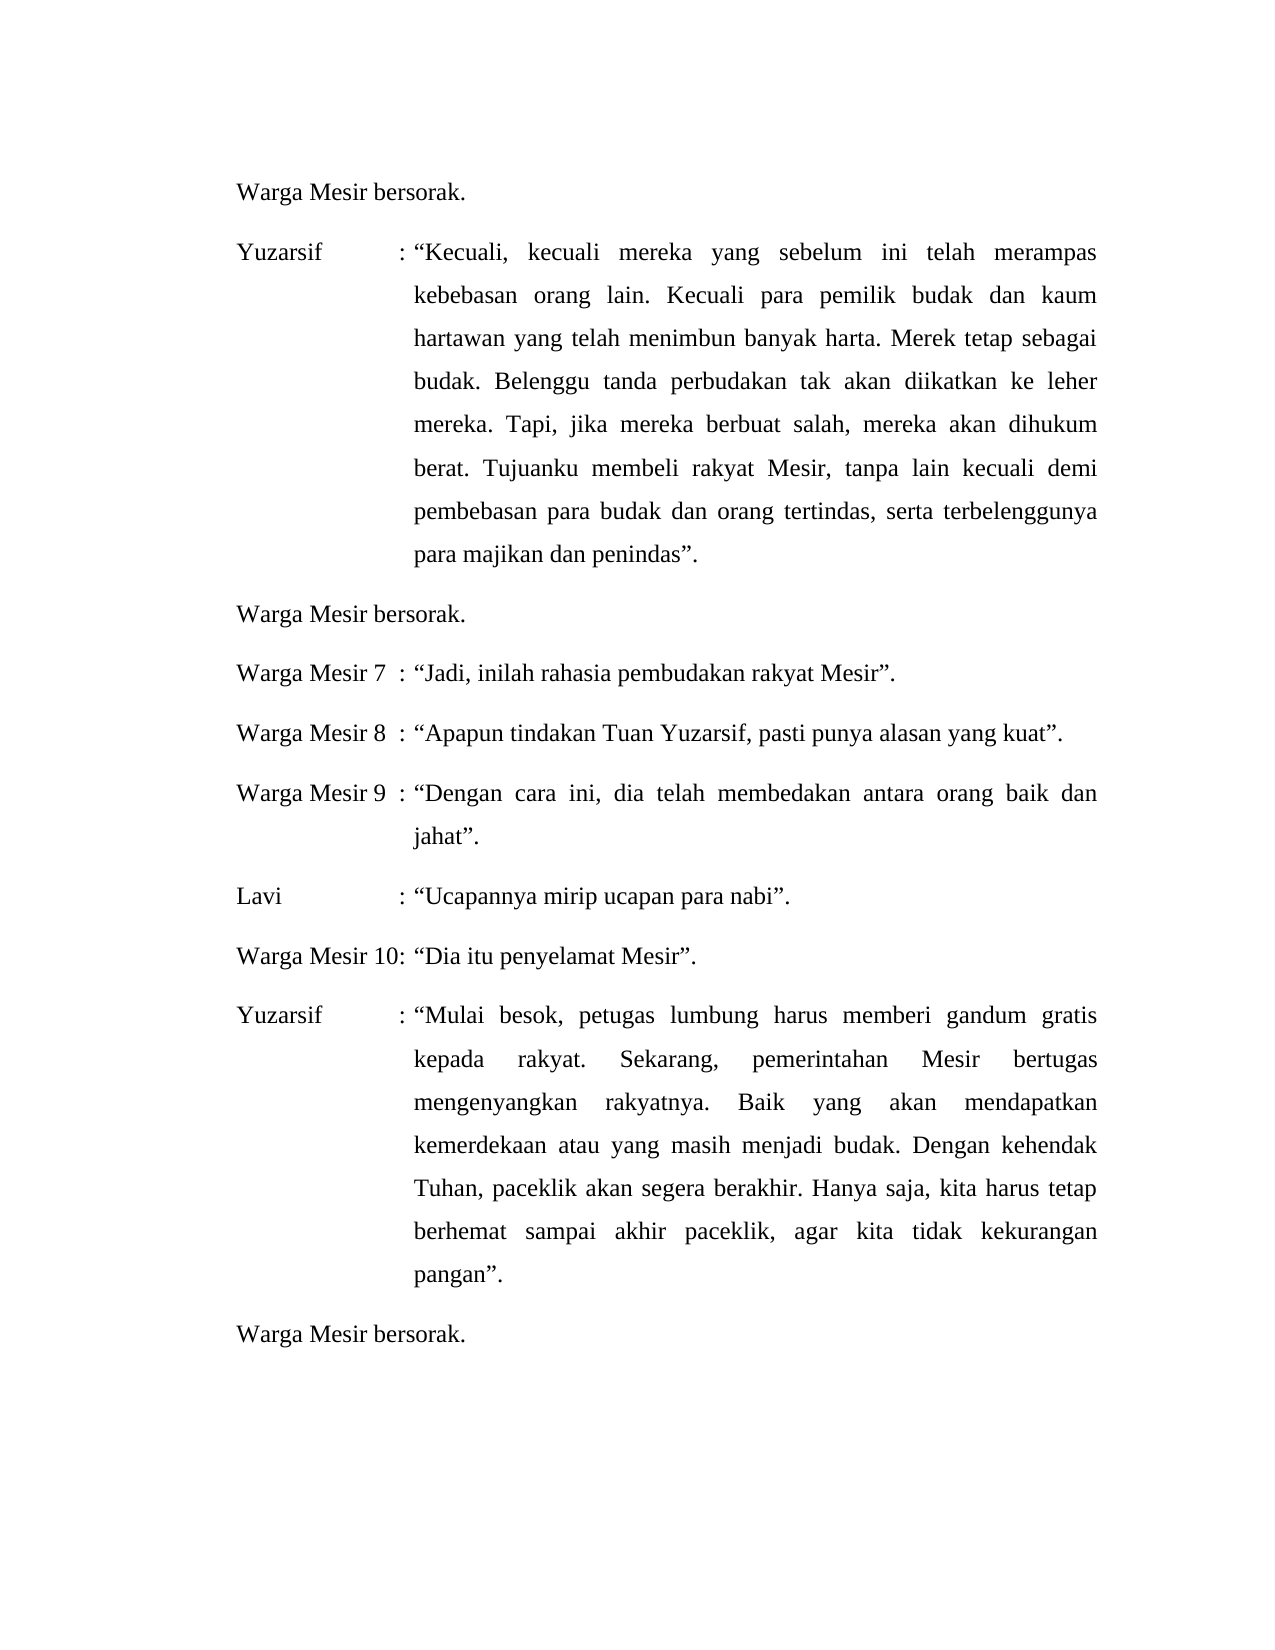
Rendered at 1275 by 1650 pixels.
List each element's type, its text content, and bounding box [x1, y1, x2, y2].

text Warga Mesir bersorak. [236, 1319, 1098, 1348]
text Warga Mesir bersorak. [236, 599, 1098, 627]
text Warga Mesir 10 : “Dia itu penyelamat Mesir”. [236, 941, 1098, 969]
text Yuzarsif : “Mulai besok, petugas lumbung harus memberi gandum gratis kepada rakyat. Sekarang, pemerintahan Mesir bertugas mengenyangkan rakyatnya. Baik yang akan mendapatkan kemerdekaan atau yang masih menjadi budak. Dengan kehendak Tuhan, paceklik akan segera berakhir. Hanya saja, kita harus tetap berhemat sampai akhir paceklik, agar kita tidak kekurangan pangan”. [236, 1001, 1098, 1288]
text Warga Mesir 9 : “Dengan cara ini, dia telah membedakan antara orang baik dan jahat”. [236, 778, 1098, 850]
text Warga Mesir bersorak. [236, 177, 1098, 206]
text Warga Mesir 8 : “Apapun tindakan Tuan Yuzarsif, pasti punya alasan yang kuat”. [236, 718, 1098, 747]
text Lavi : “Ucapannya mirip ucapan para nabi”. [236, 881, 1098, 910]
text Warga Mesir 7 : “Jadi, inilah rahasia pembudakan rakyat Mesir”. [236, 658, 1098, 687]
text Yuzarsif : “Kecuali, kecuali mereka yang sebelum ini telah merampas kebebasan orang lain. Kecuali para pemilik budak dan kaum hartawan yang telah menimbun banyak harta. Merek tetap sebagai budak. Belenggu tanda perbudakan tak akan diikatkan ke leher mereka. Tapi, jika mereka berbuat salah, mereka akan dihukum berat. Tujuanku membeli rakyat Mesir, tanpa lain kecuali demi pembebasan para budak dan orang tertindas, serta terbelenggunya para majikan dan penindas”. [236, 237, 1098, 568]
